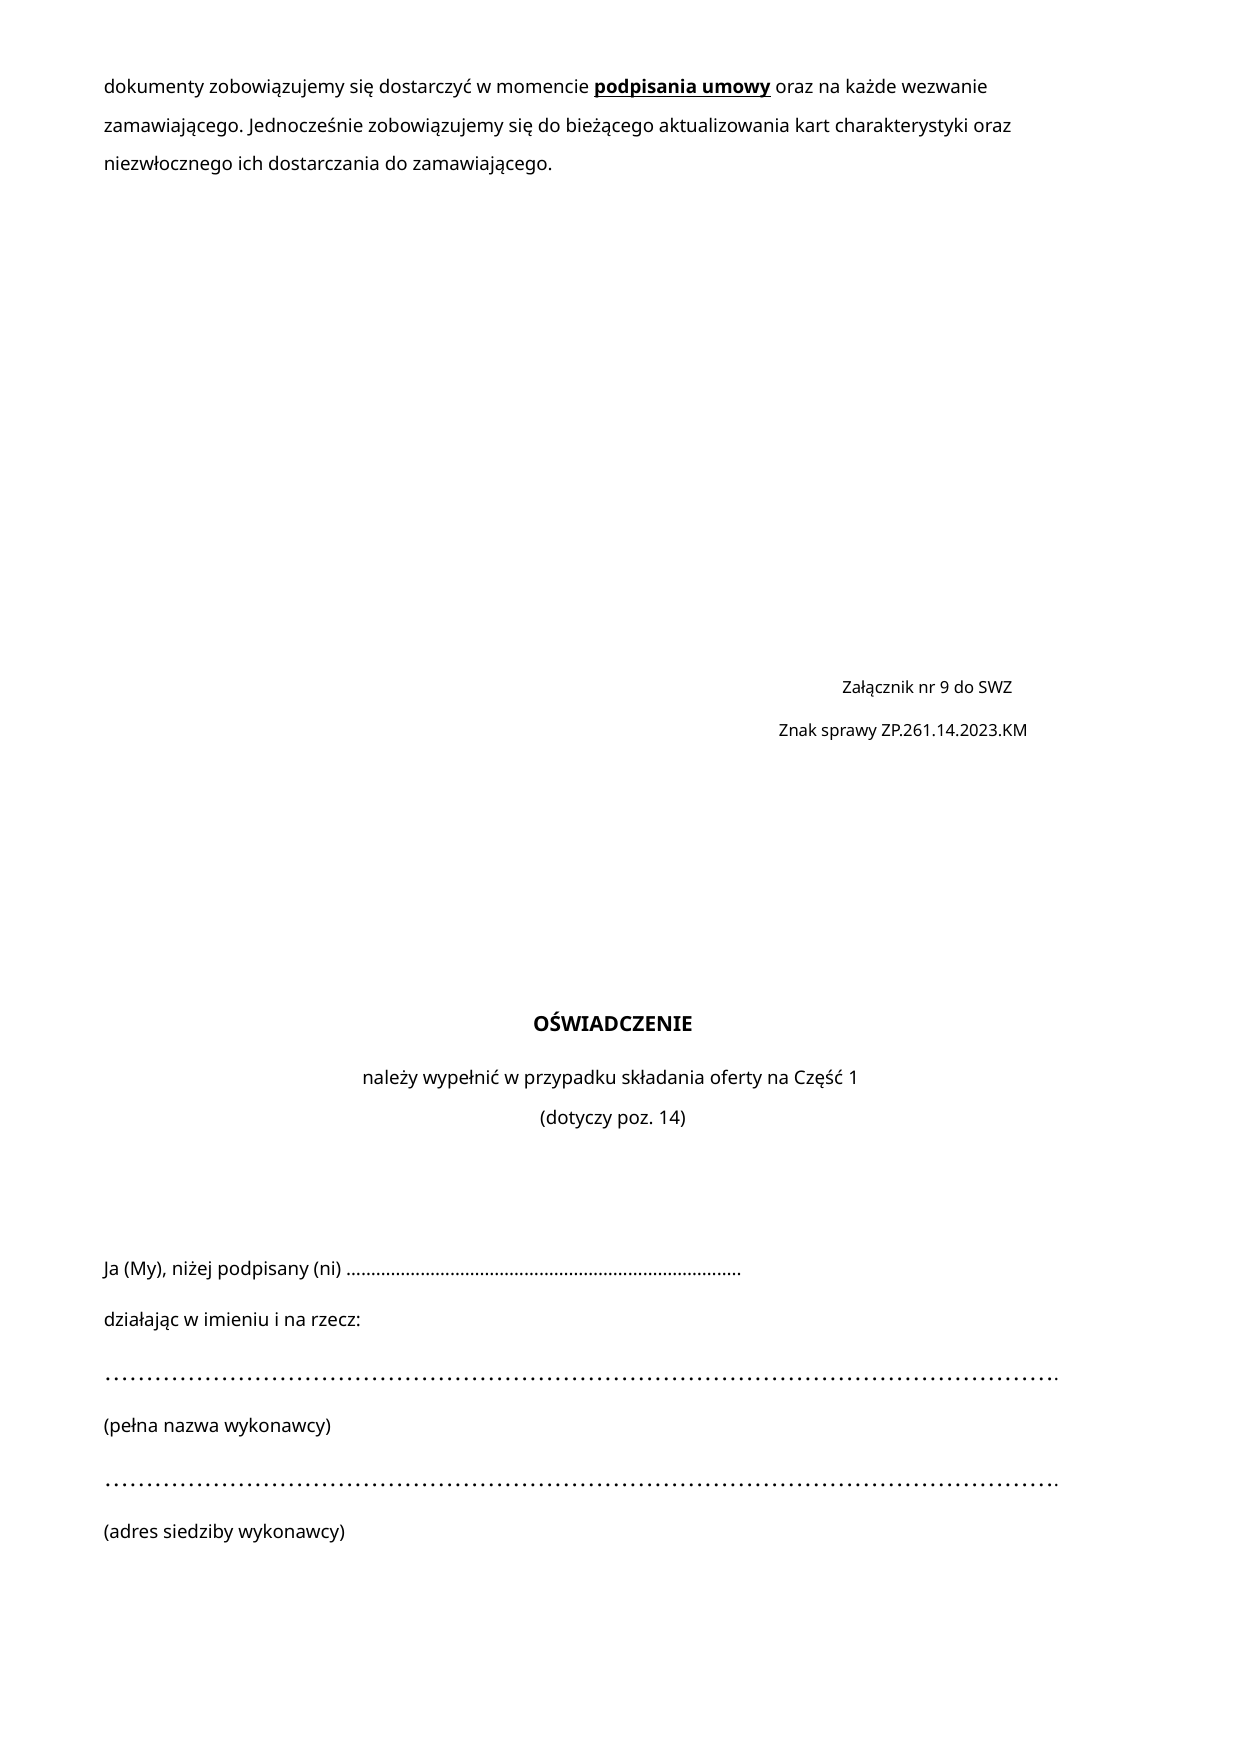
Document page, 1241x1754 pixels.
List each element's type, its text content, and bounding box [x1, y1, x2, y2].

text Załącznik nr 9 do SWZ [103, 676, 1122, 699]
text ……………………………………………………………………………………………………. [103, 1463, 1122, 1492]
text OŚWIADCZENIE [103, 1009, 1122, 1038]
text Ja (My), niżej podpisany (ni) …………………………………………………………………….. [103, 1255, 1122, 1281]
text należy wypełnić w przypadku składania oferty na Część 1 [103, 1064, 1122, 1090]
text ……………………………………………………………………………………………………. [103, 1357, 1122, 1386]
text (dotyczy poz. 14) [103, 1104, 1122, 1130]
text (adres siedziby wykonawcy) [103, 1519, 1122, 1544]
text dokumenty zobowiązujemy się dostarczyć w momencie podpisania umowy oraz na każde wezwanie zamawiającego. Jednocześnie zobowiązujemy się do bieżącego aktualizowania kart charakterystyki oraz niezwłocznego ich dostarczania do zamawiającego. [103, 74, 1122, 176]
text działając w imieniu i na rzecz: [103, 1306, 1122, 1332]
text (pełna nazwa wykonawcy) [103, 1412, 1122, 1438]
text Znak sprawy ZP.261.14.2023.KM [103, 713, 1122, 742]
